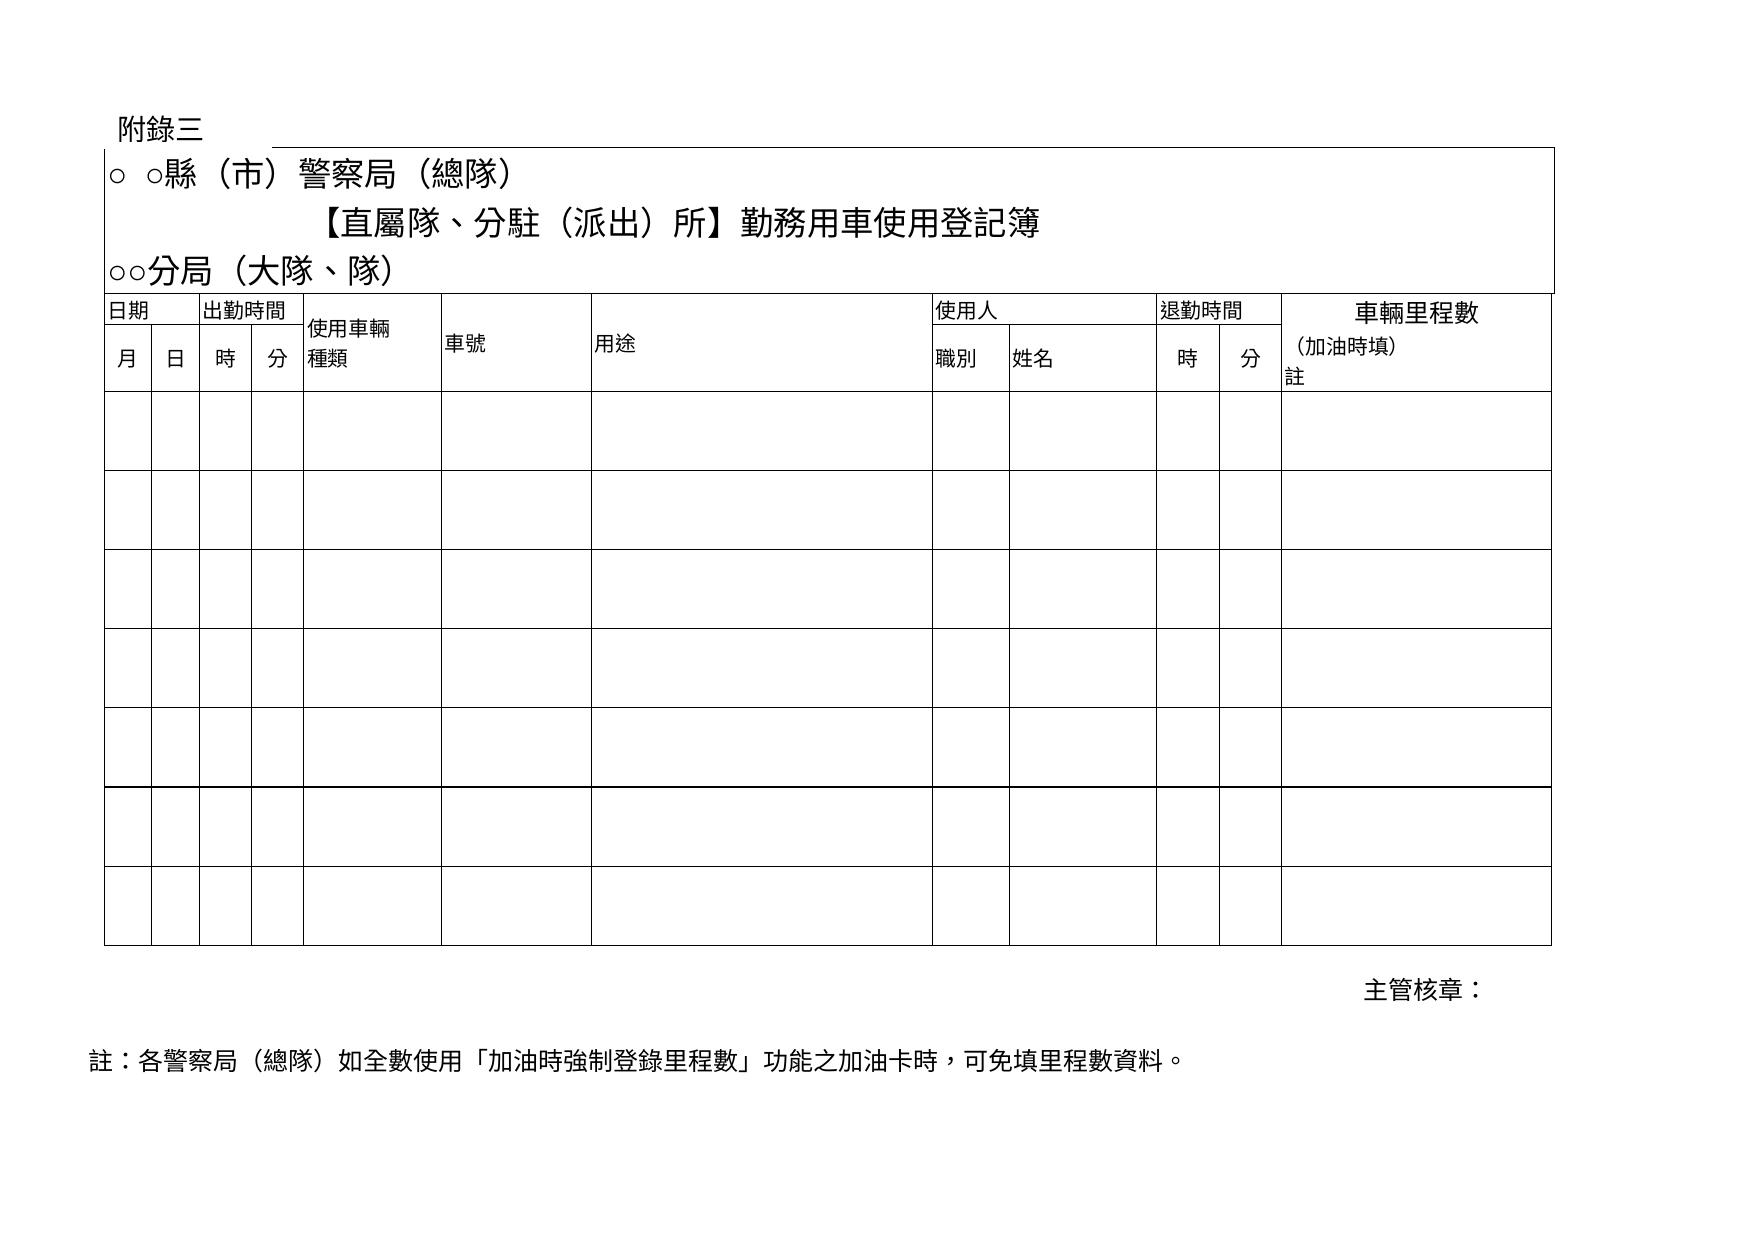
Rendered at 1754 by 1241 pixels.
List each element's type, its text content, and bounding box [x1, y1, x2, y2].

table_cell [1282, 471, 1551, 549]
text 附錄三 [117, 106, 257, 142]
table_cell [933, 392, 1009, 470]
table_cell [152, 392, 199, 470]
table_cell [442, 392, 591, 470]
table_cell [200, 471, 251, 549]
table_cell [1010, 867, 1156, 945]
table_cell [592, 788, 932, 866]
table_header ○縣（市）警察局（總隊） 【直屬隊、分駐（派出）所】勤務用車使用登記簿 ○○分局（大隊、隊） [105, 148, 1554, 293]
table_cell [1220, 708, 1281, 786]
table_cell 使用車輛 種類 [304, 294, 441, 391]
table_cell [105, 471, 151, 549]
table_cell [252, 788, 303, 866]
table_cell 出勤時間 [200, 294, 303, 324]
table_cell [304, 708, 441, 786]
table_cell [105, 788, 151, 866]
table_cell [1220, 550, 1281, 628]
table_cell [252, 392, 303, 470]
table_cell [1157, 550, 1219, 628]
table_cell 退勤時間 [1157, 294, 1281, 324]
table_cell [304, 788, 441, 866]
table_cell [1282, 708, 1551, 786]
table_cell [442, 629, 591, 707]
table_cell [304, 392, 441, 470]
table_cell [442, 550, 591, 628]
table_cell [1157, 392, 1219, 470]
table_cell [252, 471, 303, 549]
table_cell [1282, 550, 1551, 628]
table_cell [105, 708, 151, 786]
table_cell [1282, 788, 1551, 866]
table_cell [252, 867, 303, 945]
table_cell [200, 708, 251, 786]
table_cell [304, 867, 441, 945]
table_cell [1157, 629, 1219, 707]
table_cell [152, 550, 199, 628]
table_cell 使用人 [933, 294, 1156, 324]
table_cell 分 [252, 325, 303, 391]
table_cell [442, 708, 591, 786]
table_cell 車輛里程數 （加油時填） 註 [1282, 294, 1551, 391]
table_cell [304, 629, 441, 707]
table_cell [152, 867, 199, 945]
table_cell [1220, 788, 1281, 866]
table_cell [1282, 392, 1551, 470]
table_cell 日期 [105, 294, 199, 324]
table_cell 日 [152, 325, 199, 391]
table_cell [152, 629, 199, 707]
table_cell [933, 550, 1009, 628]
table_cell [1220, 629, 1281, 707]
table_cell [592, 629, 932, 707]
table_cell [442, 788, 591, 866]
table_cell [592, 471, 932, 549]
table_cell [933, 708, 1009, 786]
table_cell [592, 867, 932, 945]
table_cell 時 [200, 325, 251, 391]
table_cell [252, 629, 303, 707]
table_cell [252, 550, 303, 628]
table_cell [1010, 550, 1156, 628]
table_cell [933, 629, 1009, 707]
table_cell [933, 867, 1009, 945]
table_cell [1220, 867, 1281, 945]
table_cell [105, 550, 151, 628]
table_cell 姓名 [1010, 325, 1156, 391]
table_cell [1282, 867, 1551, 945]
table_cell [105, 867, 151, 945]
table_cell 車號 [442, 294, 591, 391]
text 主管核章： [89, 971, 1615, 1007]
table_cell [304, 550, 441, 628]
table_cell [1157, 471, 1219, 549]
table_cell [1220, 392, 1281, 470]
text 註：各警察局（總隊）如全數使用「加油時強制登錄里程數」功能之加油卡時，可免填里程數資料。 [89, 1041, 1665, 1077]
table_cell [152, 788, 199, 866]
table_cell [1010, 392, 1156, 470]
table_cell [1157, 788, 1219, 866]
table_cell 月 [105, 325, 151, 391]
table_cell [442, 471, 591, 549]
table_cell [152, 471, 199, 549]
table_cell [1282, 629, 1551, 707]
table_cell [1220, 471, 1281, 549]
table_cell 職別 [933, 325, 1009, 391]
table_cell [933, 788, 1009, 866]
table_cell [1010, 471, 1156, 549]
table_cell [442, 867, 591, 945]
table_cell 分 [1220, 325, 1281, 391]
table_cell [1010, 708, 1156, 786]
table_cell [200, 867, 251, 945]
table_cell [592, 392, 932, 470]
table_cell [1010, 629, 1156, 707]
table_cell [200, 392, 251, 470]
table_cell [105, 392, 151, 470]
table_cell [592, 708, 932, 786]
table_cell [252, 708, 303, 786]
table_cell [105, 629, 151, 707]
table_cell 時 [1157, 325, 1219, 391]
table_cell [200, 788, 251, 866]
table_cell [200, 550, 251, 628]
table_cell 用途 [592, 294, 932, 391]
table_cell [592, 550, 932, 628]
table_cell [1157, 708, 1219, 786]
table_cell [200, 629, 251, 707]
table_cell [1010, 788, 1156, 866]
table_cell [933, 471, 1009, 549]
table_cell [1157, 867, 1219, 945]
table_cell [152, 708, 199, 786]
table_cell [304, 471, 441, 549]
